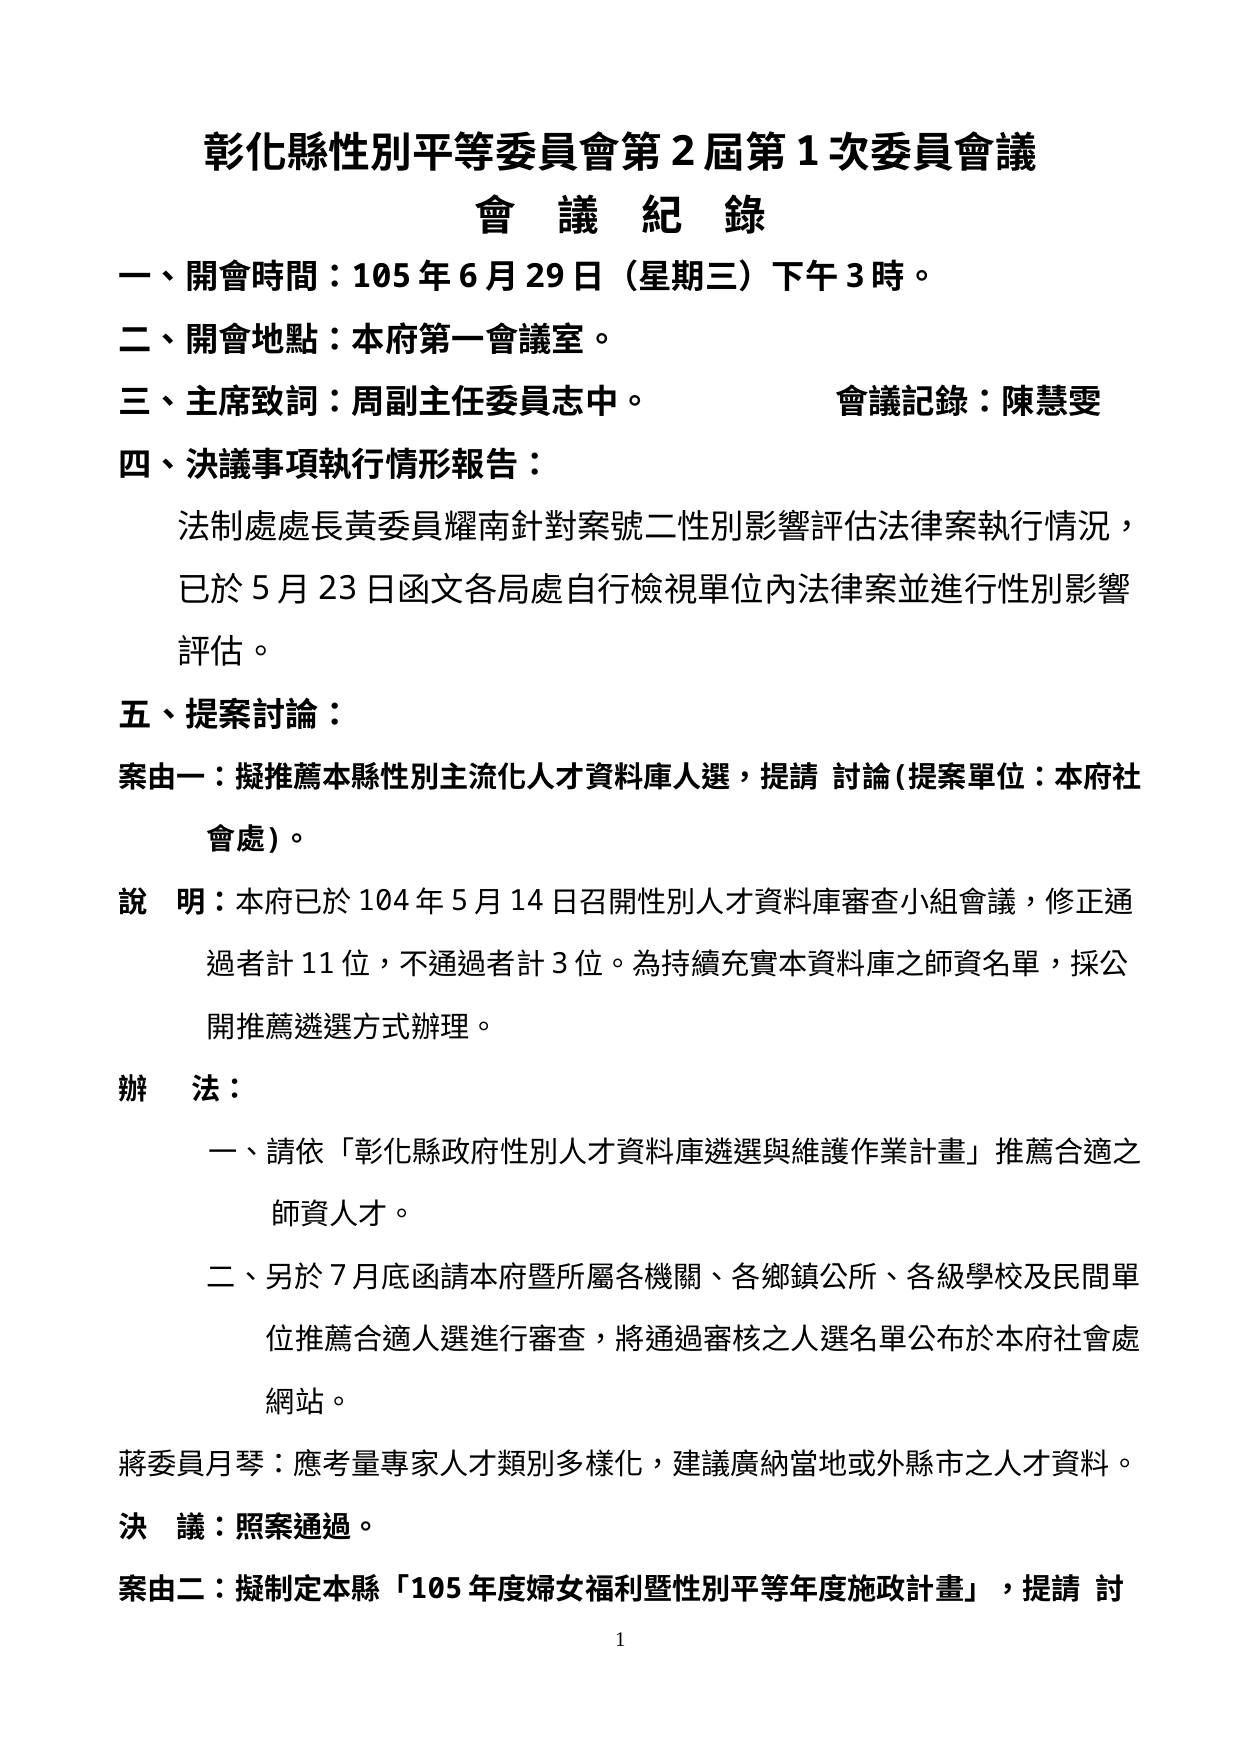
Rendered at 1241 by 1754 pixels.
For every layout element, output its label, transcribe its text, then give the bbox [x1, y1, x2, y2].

text 蔣委員月琴：應考量專家人才類別多樣化，建議廣納當地或外縣市之人才資料。 [118, 1420, 1152, 1483]
text 一、開會時間：105年6月29日（星期三）下午3時。 [89, 233, 1152, 295]
text 決 議：照案通過。 [89, 1483, 1152, 1545]
text 彰化縣性別平等委員會第2屆第1次委員會議 [89, 108, 1152, 170]
text 辦 法： [118, 1045, 1152, 1108]
text 法制處處長黃委員耀南針對案號二性別影響評估法律案執行情況，已於5月23日函文各局處自行檢視單位內法律案並進行性別影響評估。 [177, 483, 1152, 670]
text 案由一：擬推薦本縣性別主流化人才資料庫人選，提請 討論(提案單位：本府社會處)。 [118, 733, 1152, 858]
text 說 明：本府已於104年5月14日召開性別人才資料庫審查小組會議，修正通過者計11位，不通過者計3位。為持續充實本資料庫之師資名單，採公開推薦遴選方式辦理。 [118, 858, 1152, 1045]
text 四、決議事項執行情形報告： [89, 420, 1152, 483]
text 案由二：擬制定本縣「105年度婦女福利暨性別平等年度施政計畫」，提請 討 [118, 1545, 1152, 1608]
text 會 議 紀 錄 [89, 170, 1152, 233]
text 二、開會地點：本府第一會議室。 [89, 295, 1152, 358]
text 二、另於7月底函請本府暨所屬各機關、各鄉鎮公所、各級學校及民間單位推薦合適人選進行審查，將通過審核之人選名單公布於本府社會處網站。 [207, 1233, 1152, 1420]
text 五、提案討論： [118, 670, 1152, 733]
text 三、主席致詞：周副主任委員志中。 會議記錄：陳慧雯 [89, 358, 1152, 420]
text 一、請依「彰化縣政府性別人才資料庫遴選與維護作業計畫」推薦合適之師資人才。 [208, 1108, 1152, 1233]
